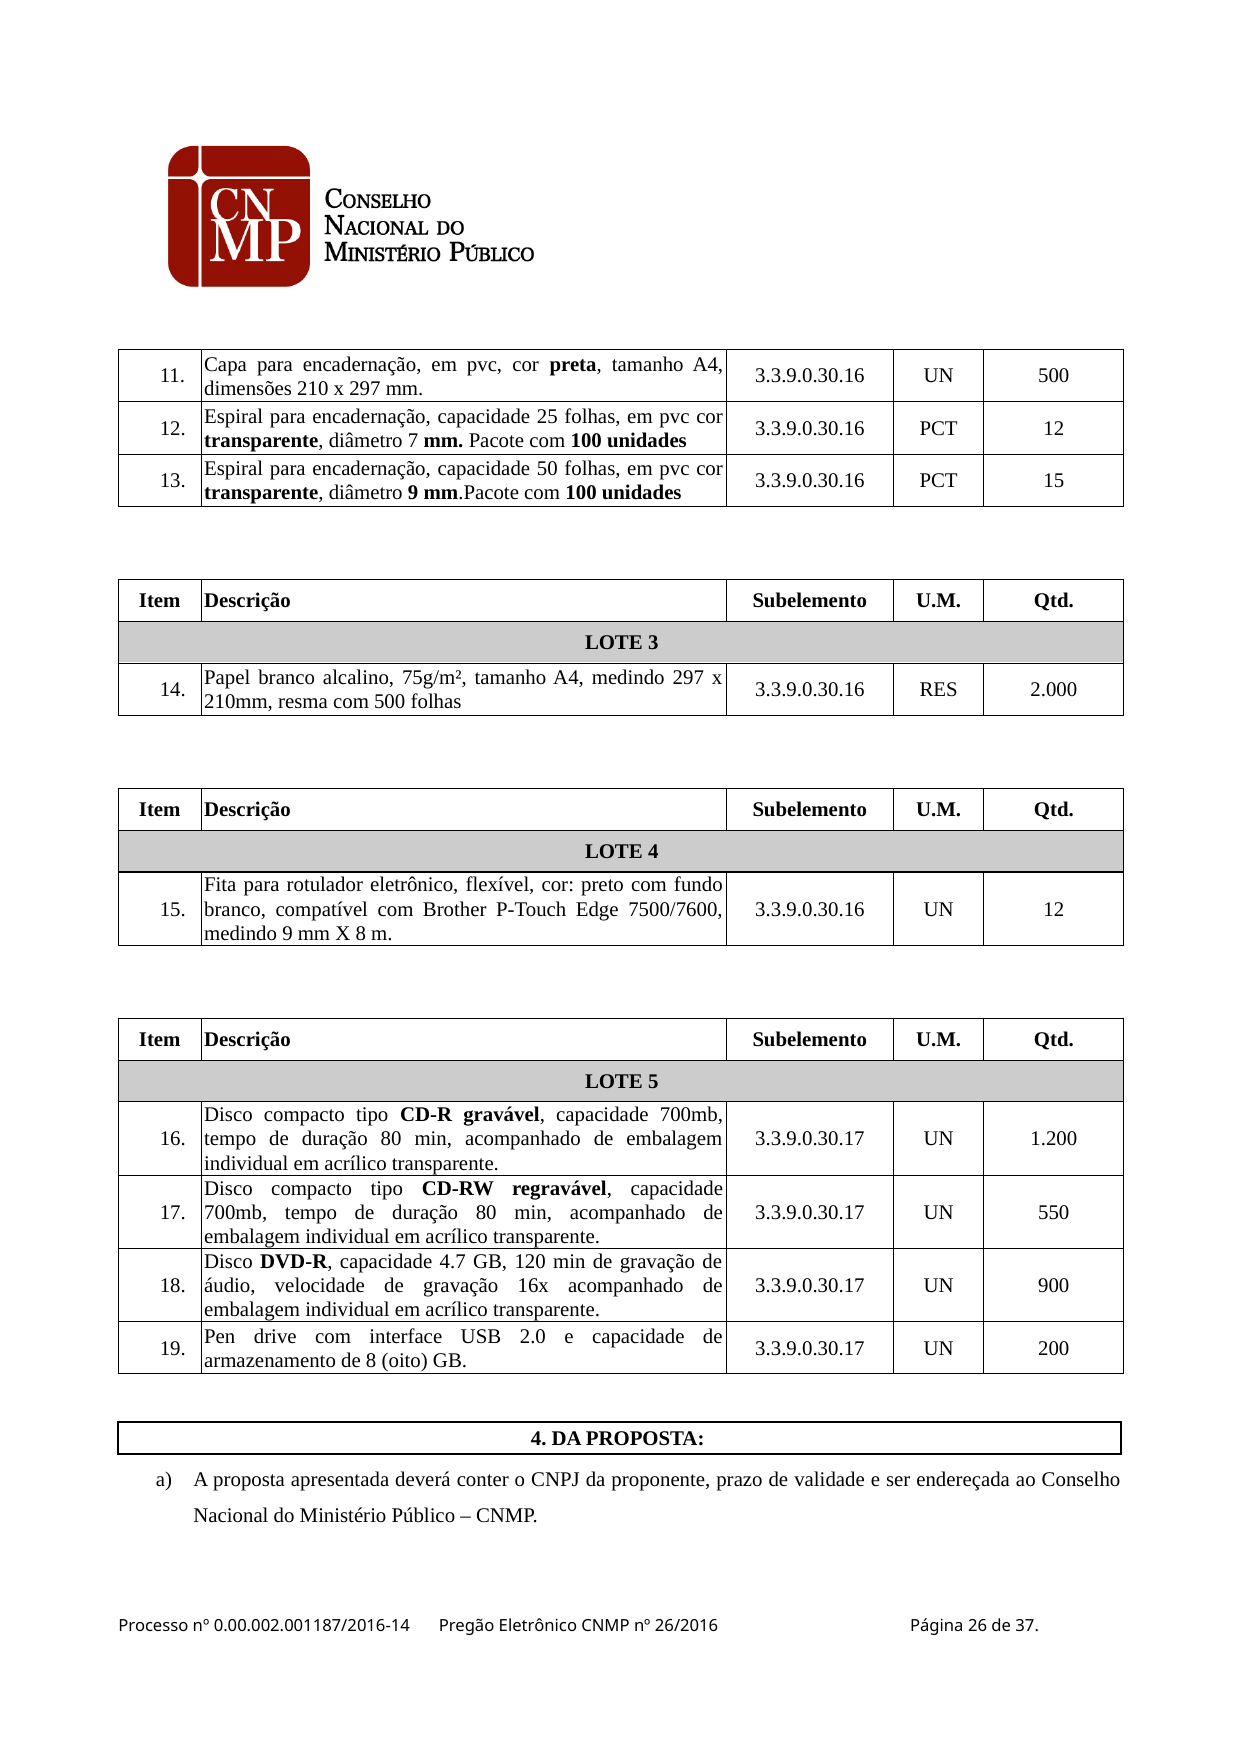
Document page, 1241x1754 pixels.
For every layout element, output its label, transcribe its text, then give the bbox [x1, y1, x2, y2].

table_cell 3.3.9.0.30.16 [727, 350, 893, 401]
table_header Item [119, 789, 201, 829]
table_cell [119, 1176, 201, 1248]
table_header Subelemento [727, 789, 893, 829]
text 4. DA PROPOSTA: [119, 1423, 1120, 1453]
table_header Descrição [202, 1019, 726, 1059]
table_cell 12 [984, 873, 1123, 944]
table_cell 2.000 [984, 664, 1123, 715]
table_cell [119, 1322, 201, 1373]
table_cell 1.200 [984, 1102, 1123, 1174]
table_cell UN [894, 873, 983, 944]
table_cell Pen drive com interface USB 2.0 e capacidade de armazenamento de 8 (oito) GB. [202, 1322, 726, 1373]
table_cell UN [894, 1249, 983, 1321]
table_header Qtd. [984, 789, 1123, 829]
table_cell 3.3.9.0.30.16 [727, 873, 893, 944]
table_cell LOTE 3 [119, 622, 1123, 662]
table_cell Espiral para encadernação, capacidade 25 folhas, em pvc cor transparente, diâmetro 7 mm. Pacote com 100 unidades [202, 402, 726, 453]
table_cell [119, 664, 201, 715]
table_cell Fita para rotulador eletrônico, flexível, cor: preto com fundo branco, compatível com Brother P-Touch Edge 7500/7600, medindo 9 mm X 8 m. [202, 873, 726, 944]
table_header Item [119, 580, 201, 621]
table_cell Papel branco alcalino, 75g/m², tamanho A4, medindo 297 x 210mm, resma com 500 folhas [202, 664, 726, 715]
table_cell [119, 1102, 201, 1174]
table_cell 3.3.9.0.30.16 [727, 664, 893, 715]
table_cell [119, 350, 201, 401]
table_cell Capa para encadernação, em pvc, cor preta, tamanho A4, dimensões 210 x 297 mm. [202, 350, 726, 401]
table_cell 550 [984, 1176, 1123, 1248]
table_cell PCT [894, 402, 983, 453]
table_cell [119, 1249, 201, 1321]
table_cell 500 [984, 350, 1123, 401]
list A proposta apresentada deverá conter o CNPJ da proponente, prazo de validade e ser endereçada ao Conselho Nacional do Ministério Público – CNMP. [156, 1467, 1122, 1527]
table_header Item [119, 1019, 201, 1059]
table_cell [119, 873, 201, 944]
table_header U.M. [894, 1019, 983, 1059]
table_cell RES [894, 664, 983, 715]
table_cell 3.3.9.0.30.17 [727, 1322, 893, 1373]
table_header Qtd. [984, 1019, 1123, 1059]
table_header Descrição [202, 789, 726, 829]
table_cell Disco compacto tipo CD-RW regravável, capacidade 700mb, tempo de duração 80 min, acompanhado de embalagem individual em acrílico transparente. [202, 1176, 726, 1248]
table_cell [119, 402, 201, 453]
table_header U.M. [894, 580, 983, 621]
table_header Qtd. [984, 580, 1123, 621]
table_header Descrição [202, 580, 726, 621]
table_cell 3.3.9.0.30.17 [727, 1249, 893, 1321]
table_cell LOTE 4 [119, 831, 1123, 871]
table_cell 3.3.9.0.30.16 [727, 402, 893, 453]
table_cell Disco DVD-R, capacidade 4.7 GB, 120 min de gravação de áudio, velocidade de gravação 16x acompanhado de embalagem individual em acrílico transparente. [202, 1249, 726, 1321]
table_cell LOTE 5 [119, 1061, 1123, 1101]
table_cell UN [894, 1102, 983, 1174]
table_cell 900 [984, 1249, 1123, 1321]
table_cell UN [894, 1322, 983, 1373]
table_cell [119, 455, 201, 506]
table_cell 200 [984, 1322, 1123, 1373]
table_header Subelemento [727, 580, 893, 621]
picture [143, 123, 550, 309]
table_cell UN [894, 350, 983, 401]
table_cell 12 [984, 402, 1123, 453]
table_cell Espiral para encadernação, capacidade 50 folhas, em pvc cor transparente, diâmetro 9 mm.Pacote com 100 unidades [202, 455, 726, 506]
table_cell 3.3.9.0.30.17 [727, 1102, 893, 1174]
table_cell 15 [984, 455, 1123, 506]
table_header Subelemento [727, 1019, 893, 1059]
table_header U.M. [894, 789, 983, 829]
table_cell 3.3.9.0.30.16 [727, 455, 893, 506]
table_cell Disco compacto tipo CD-R gravável, capacidade 700mb, tempo de duração 80 min, acompanhado de embalagem individual em acrílico transparente. [202, 1102, 726, 1174]
table_cell PCT [894, 455, 983, 506]
table_cell 3.3.9.0.30.17 [727, 1176, 893, 1248]
table_cell UN [894, 1176, 983, 1248]
